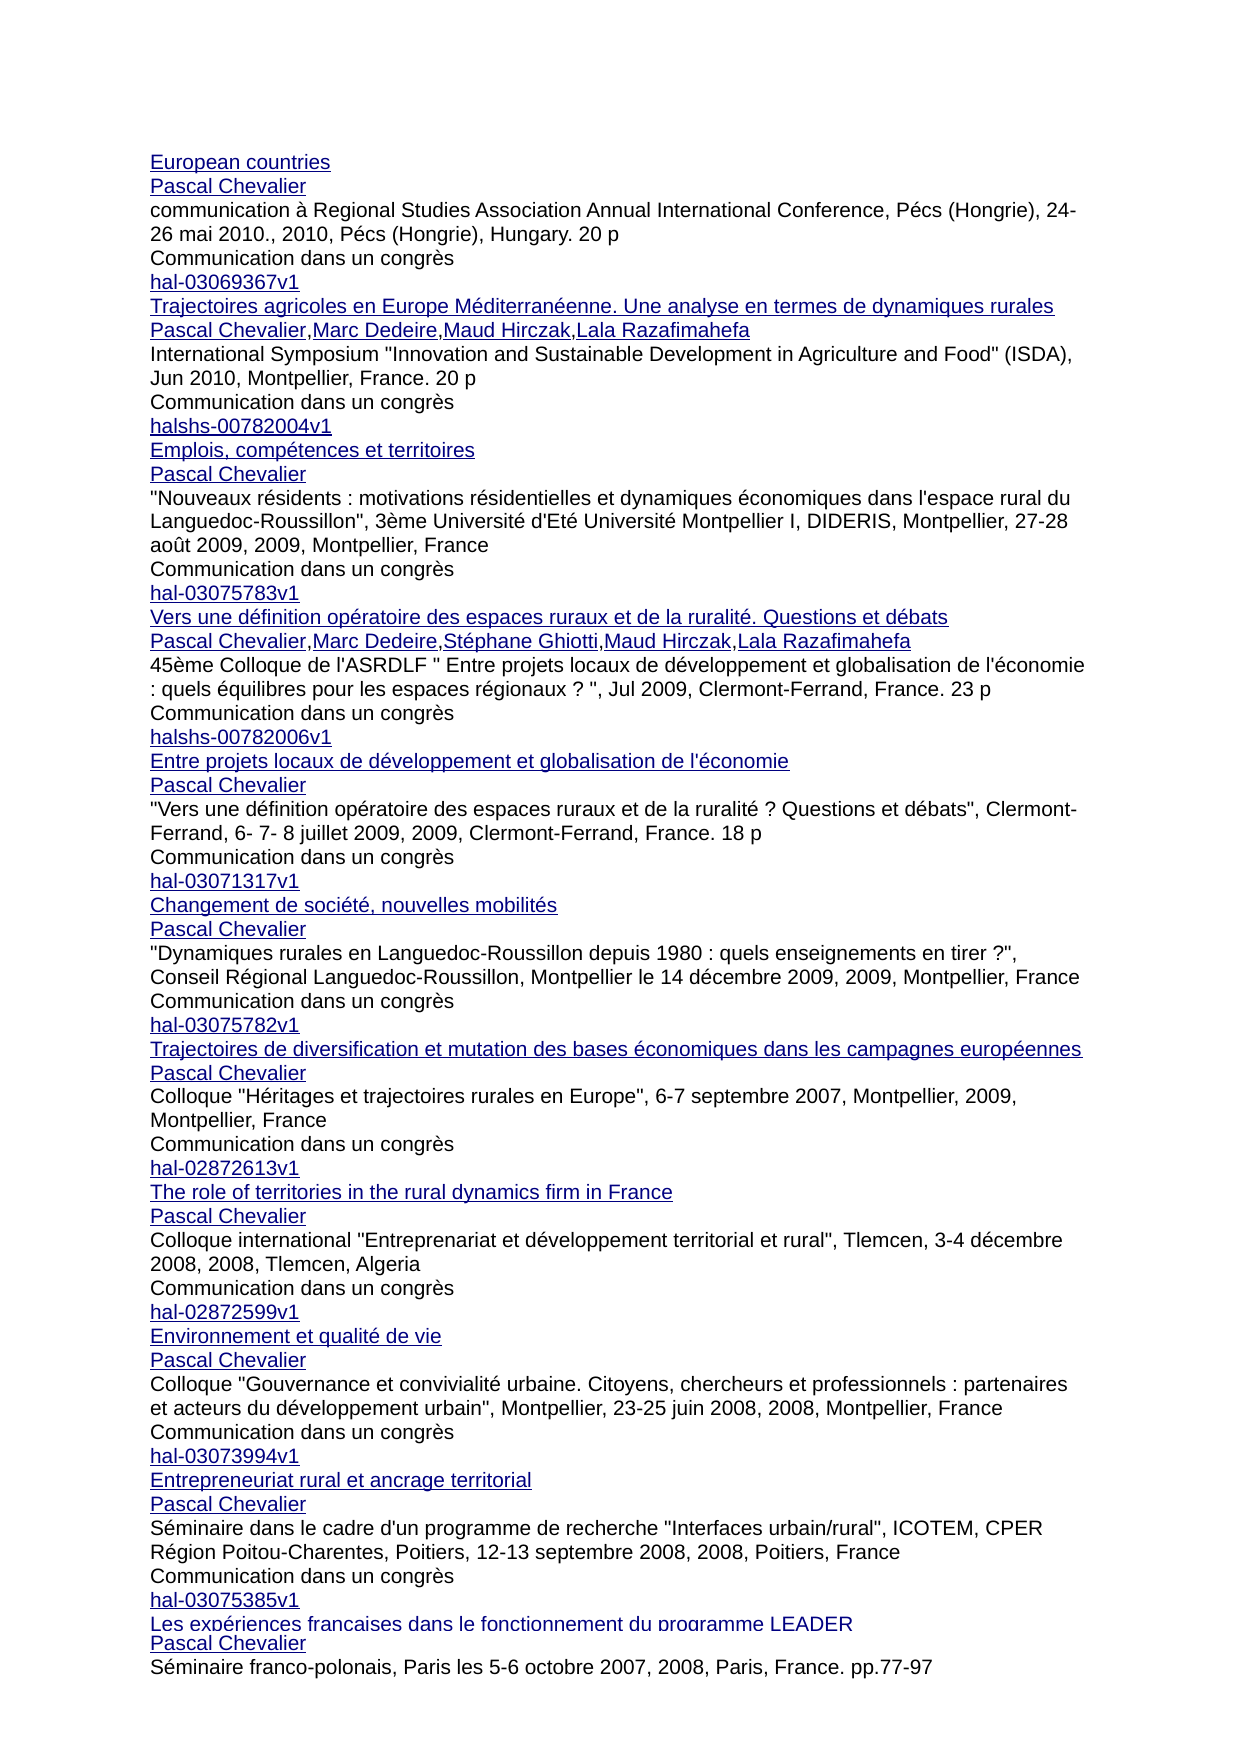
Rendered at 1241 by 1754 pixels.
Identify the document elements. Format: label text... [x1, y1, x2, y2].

table_cell Changement de société, nouvelles mobilités Pascal Chevalier "Dynamiques rurales en Languedoc-Roussillon depuis 1980 : quels enseignements en tirer ?", Conseil Régional Languedoc-Roussillon, Montpellier le 14 décembre 2009, 2009, Montpellier, France Communication dans un congrès hal-03075782v1 [150, 893, 1090, 1036]
table_cell Trajectoires de diversification et mutation des bases économiques dans les campagnes européennes Pascal Chevalier Colloque "Héritages et trajectoires rurales en Europe", 6-7 septembre 2007, Montpellier, 2009, Montpellier, France Communication dans un congrès hal-02872613v1 [150, 1036, 1090, 1180]
table_cell Entrepreneuriat rural et ancrage territorial Pascal Chevalier Séminaire dans le cadre d'un programme de recherche "Interfaces urbain/rural", ICOTEM, CPER Région Poitou-Charentes, Poitiers, 12-13 septembre 2008, 2008, Poitiers, France Communication dans un congrès hal-03075385v1 [150, 1468, 1090, 1611]
table_cell Vers une définition opératoire des espaces ruraux et de la ruralité. Questions et débats Pascal Chevalier,Marc Dedeire,Stéphane Ghiotti,Maud Hirczak,Lala Razafimahefa 45ème Colloque de l'ASRDLF " Entre projets locaux de développement et globalisation de l'économie : quels équilibres pour les espaces régionaux ? ", Jul 2009, Clermont-Ferrand, France. 23 p Communication dans un congrès halshs-00782006v1 [150, 605, 1090, 749]
table_cell European countries Pascal Chevalier communication à Regional Studies Association Annual International Conference, Pécs (Hongrie), 24-26 mai 2010., 2010, Pécs (Hongrie), Hungary. 20 p Communication dans un congrès hal-03069367v1 [150, 150, 1090, 294]
table_cell Trajectoires agricoles en Europe Méditerranéenne. Une analyse en termes de dynamiques rurales Pascal Chevalier,Marc Dedeire,Maud Hirczak,Lala Razafimahefa International Symposium "Innovation and Sustainable Development in Agriculture and Food" (ISDA), Jun 2010, Montpellier, France. 20 p Communication dans un congrès halshs-00782004v1 [150, 294, 1090, 437]
table_cell Entre projets locaux de développement et globalisation de l'économie Pascal Chevalier "Vers une définition opératoire des espaces ruraux et de la ruralité ? Questions et débats", Clermont-Ferrand, 6- 7- 8 juillet 2009, 2009, Clermont-Ferrand, France. 18 p Communication dans un congrès hal-03071317v1 [150, 749, 1090, 893]
table_cell The role of territories in the rural dynamics firm in France Pascal Chevalier Colloque international "Entreprenariat et développement territorial et rural", Tlemcen, 3-4 décembre 2008, 2008, Tlemcen, Algeria Communication dans un congrès hal-02872599v1 [150, 1180, 1090, 1324]
table_cell Environnement et qualité de vie Pascal Chevalier Colloque "Gouvernance et convivialité urbaine. Citoyens, chercheurs et professionnels : partenaires et acteurs du développement urbain", Montpellier, 23-25 juin 2008, 2008, Montpellier, France Communication dans un congrès hal-03073994v1 [150, 1324, 1090, 1468]
table_cell Emplois, compétences et territoires Pascal Chevalier "Nouveaux résidents : motivations résidentielles et dynamiques économiques dans l'espace rural du Languedoc-Roussillon", 3ème Université d'Eté Université Montpellier I, DIDERIS, Montpellier, 27-28 août 2009, 2009, Montpellier, France Communication dans un congrès hal-03075783v1 [150, 438, 1090, 605]
table_cell Les expériences françaises dans le fonctionnement du programme LEADER Pascal Chevalier Séminaire franco-polonais, Paris les 5-6 octobre 2007, 2008, Paris, France. pp.77-97 [150, 1611, 1090, 1679]
